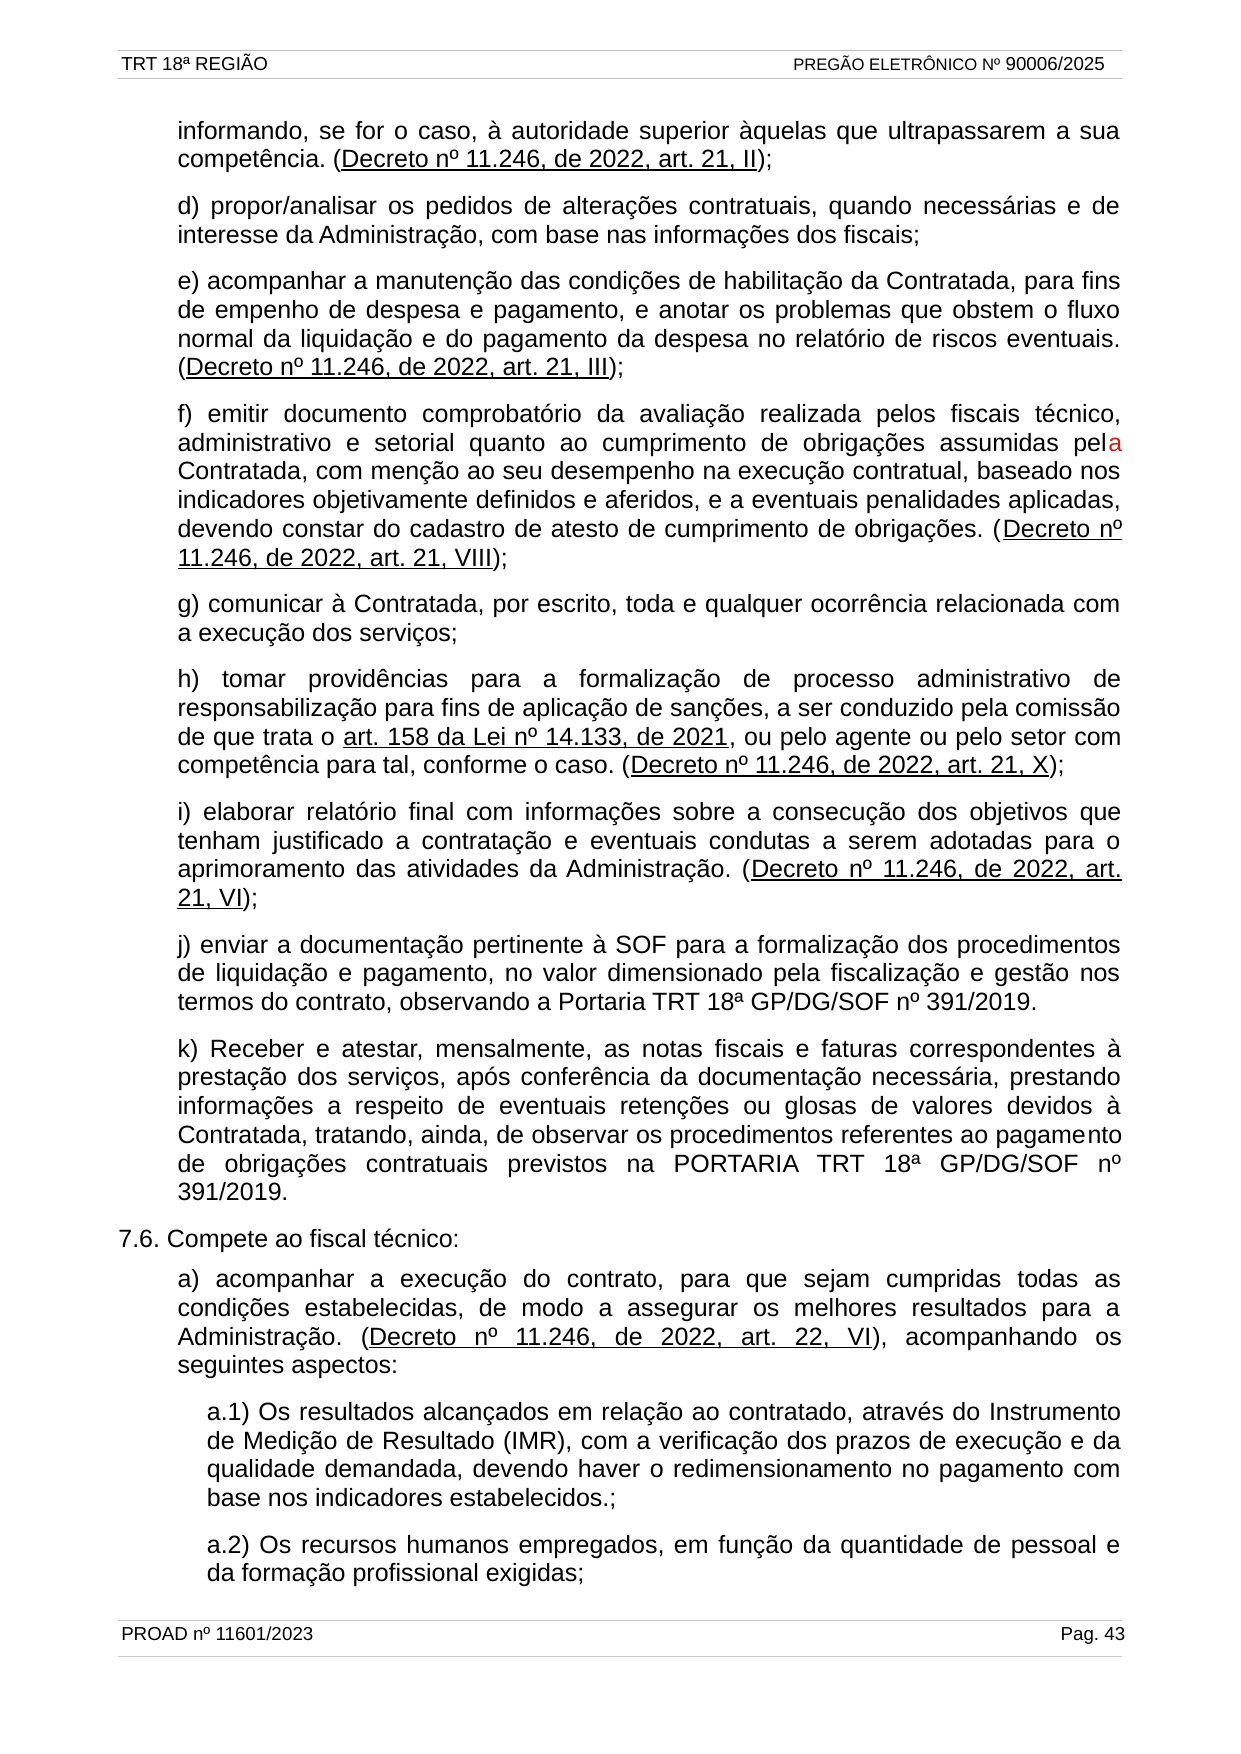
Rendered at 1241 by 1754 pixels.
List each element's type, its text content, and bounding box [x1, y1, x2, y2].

text a) acompanhar a execução do contrato, para que sejam cumpridas todas as condições estabelecidas, de modo a assegurar os melhores resultados para a Administração. (Decreto nº 11.246, de 2022, art. 22, VI), acompanhando os seguintes aspectos: [177, 1264, 1122, 1379]
text a.2) Os recursos humanos empregados, em função da quantidade de pessoal e da formação profissional exigidas; [207, 1530, 1122, 1587]
text d) propor/analisar os pedidos de alterações contratuais, quando necessárias e de interesse da Administração, com base nas informações dos fiscais; [177, 191, 1122, 248]
text j) enviar a documentação pertinente à SOF para a formalização dos procedimentos de liquidação e pagamento, no valor dimensionado pela fiscalização e gestão nos termos do contrato, observando a Portaria TRT 18ª GP/DG/SOF nº 391/2019. [177, 929, 1122, 1016]
text e) acompanhar a manutenção das condições de habilitação da Contratada, para fins de empenho de despesa e pagamento, e anotar os problemas que obstem o fluxo normal da liquidação e do pagamento da despesa no relatório de riscos eventuais. (Decreto nº 11.246, de 2022, art. 21, III); [177, 266, 1122, 381]
text 7.6. Compete ao fiscal técnico: [118, 1224, 1122, 1252]
text a.1) Os resultados alcançados em relação ao contratado, através do Instrumento de Medição de Resultado (IMR), com a verificação dos prazos de execução e da qualidade demandada, devendo haver o redimensionamento no pagamento com base nos indicadores estabelecidos.; [207, 1397, 1122, 1512]
text h) tomar providências para a formalização de processo administrativo de responsabilização para fins de aplicação de sanções, a ser conduzido pela comissão de que trata o art. 158 da Lei nº 14.133, de 2021, ou pelo agente ou pelo setor com competência para tal, conforme o caso. (Decreto nº 11.246, de 2022, art. 21, X); [177, 664, 1122, 779]
text f) emitir documento comprobatório da avaliação realizada pelos fiscais técnico, administrativo e setorial quanto ao cumprimento de obrigações assumidas pela Contratada, com menção ao seu desempenho na execução contratual, baseado nos indicadores objetivamente definidos e aferidos, e a eventuais penalidades aplicadas, devendo constar do cadastro de atesto de cumprimento de obrigações. (Decreto nº 11.246, de 2022, art. 21, VIII); [177, 399, 1122, 571]
text g) comunicar à Contratada, por escrito, toda e qualquer ocorrência relacionada com a execução dos serviços; [177, 589, 1122, 646]
text k) Receber e atestar, mensalmente, as notas fiscais e faturas correspondentes à prestação dos serviços, após conferência da documentação necessária, prestando informações a respeito de eventuais retenções ou glosas de valores devidos à Contratada, tratando, ainda, de observar os procedimentos referentes ao pagamento de obrigações contratuais previstos na PORTARIA TRT 18ª GP/DG/SOF nº 391/2019. [177, 1033, 1122, 1206]
text informando, se for o caso, à autoridade superior àquelas que ultrapassarem a sua competência. (Decreto nº 11.246, de 2022, art. 21, II); [177, 116, 1122, 173]
text i) elaborar relatório final com informações sobre a consecução dos objetivos que tenham justificado a contratação e eventuais condutas a serem adotadas para o aprimoramento das atividades da Administração. (Decreto nº 11.246, de 2022, art. 21, VI); [177, 797, 1122, 912]
